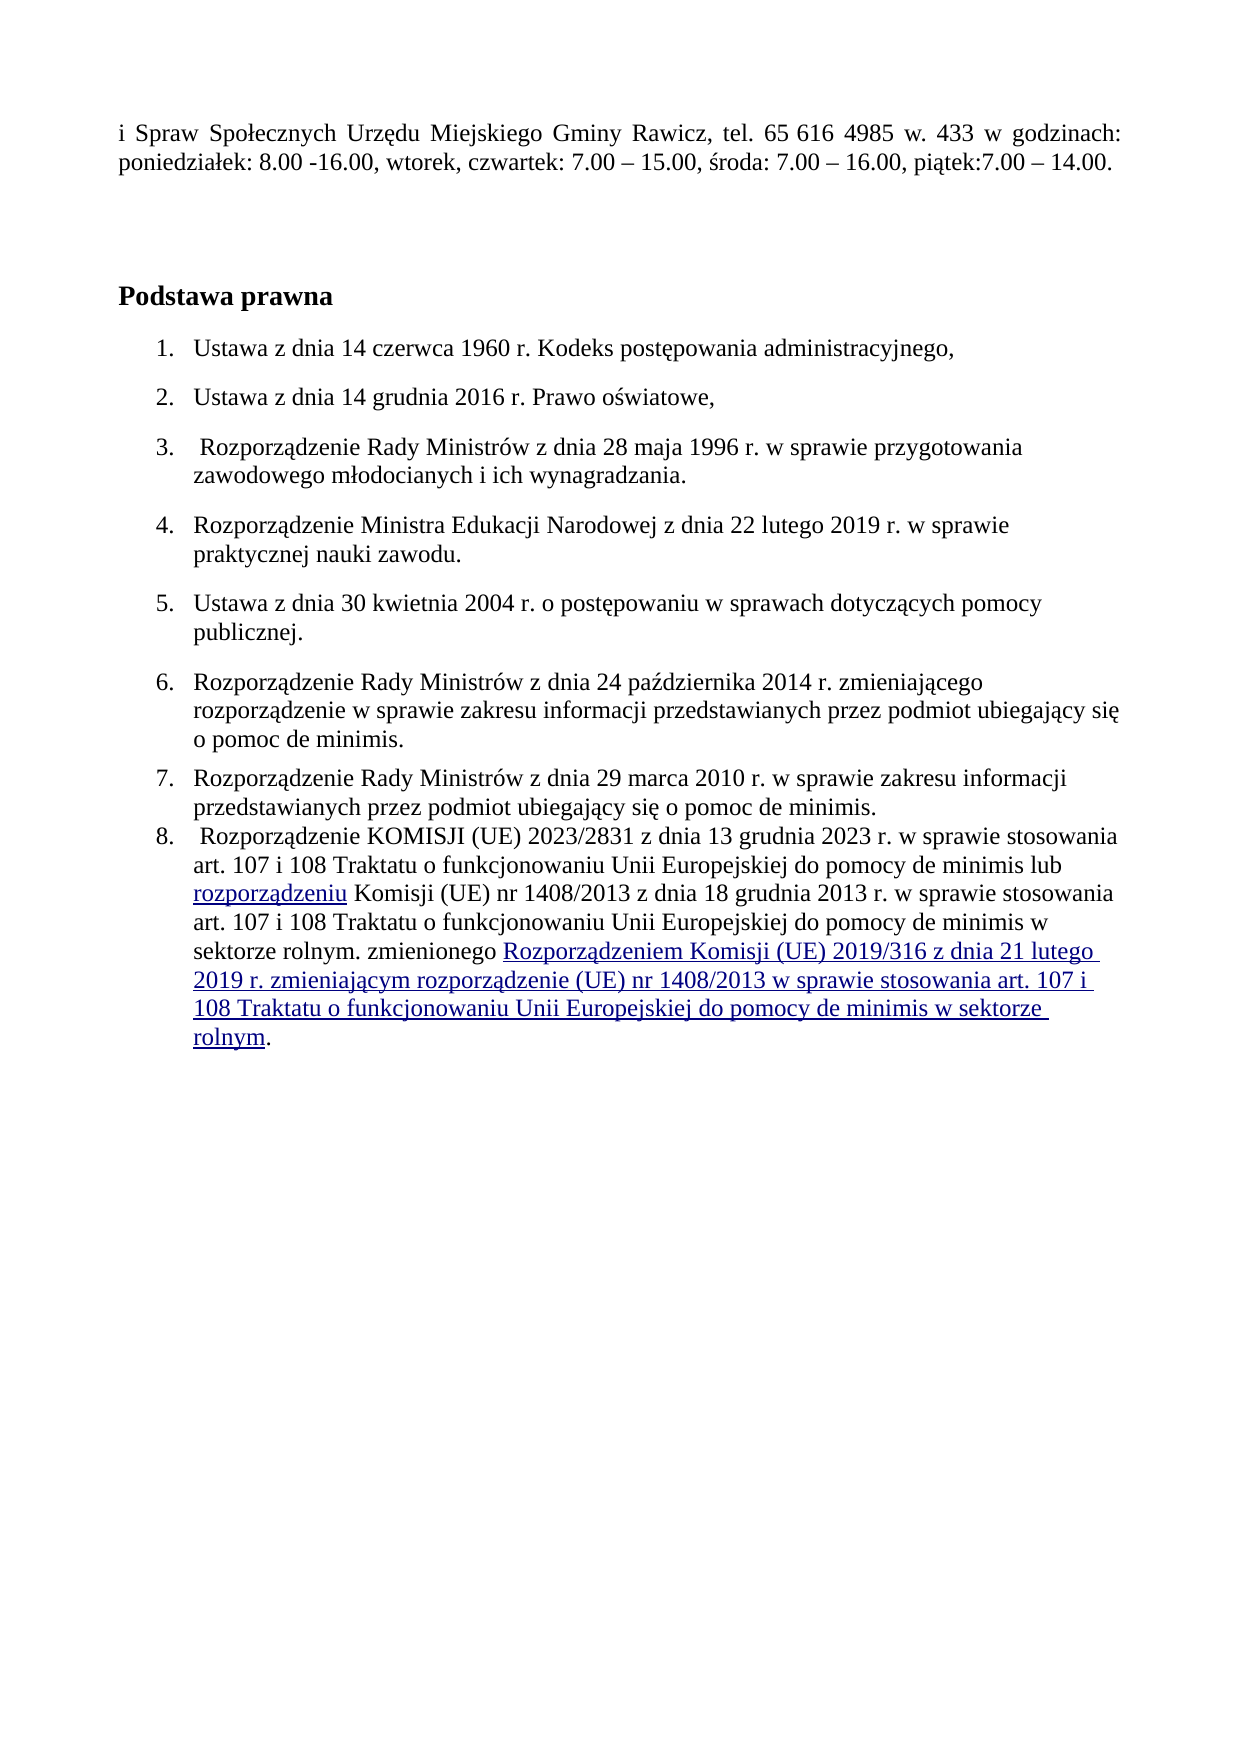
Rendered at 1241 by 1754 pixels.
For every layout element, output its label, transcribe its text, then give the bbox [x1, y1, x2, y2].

list Rozporządzenie Ministra Edukacji Narodowej z dnia 22 lutego 2019 r. w sprawie praktycznej nauki zawodu. [156, 510, 1122, 568]
list Ustawa z dnia 30 kwietnia 2004 r. o postępowaniu w sprawach dotyczących pomocy publicznej. [156, 588, 1122, 646]
subtitle Podstawa prawna [118, 279, 1122, 312]
list Ustawa z dnia 14 grudnia 2016 r. Prawo oświatowe, [156, 382, 1122, 411]
list Ustawa z dnia 14 czerwca 1960 r. Kodeks postępowania administracyjnego, [156, 333, 1122, 361]
list Rozporządzenie Rady Ministrów z dnia 29 marca 2010 r. w sprawie zakresu informacji przedstawianych przez podmiot ubiegający się o pomoc de minimis. [156, 763, 1122, 821]
text i Spraw Społecznych Urzędu Miejskiego Gminy Rawicz, tel. 65 616 4985 w. 433 w godzinach: poniedziałek: 8.00 -16.00, wtorek, czwartek: 7.00 – 15.00, środa: 7.00 – 16.00, piątek:7.00 – 14.00. [118, 118, 1122, 176]
list Rozporządzenie KOMISJI (UE) 2023/2831 z dnia 13 grudnia 2023 r. w sprawie stosowania art. 107 i 108 Traktatu o funkcjonowaniu Unii Europejskiej do pomocy de minimis lub rozporządzeniu Komisji (UE) nr 1408/2013 z dnia 18 grudnia 2013 r. w sprawie stosowania art. 107 i 108 Traktatu o funkcjonowaniu Unii Europejskiej do pomocy de minimis w sektorze rolnym. zmienionego Rozporządzeniem Komisji (UE) 2019/316 z dnia 21 lutego 2019 r. zmieniającym rozporządzenie (UE) nr 1408/2013 w sprawie stosowania art. 107 i 108 Traktatu o funkcjonowaniu Unii Europejskiej do pomocy de minimis w sektorze rolnym. [156, 821, 1122, 1051]
list Rozporządzenie Rady Ministrów z dnia 28 maja 1996 r. w sprawie przygotowania zawodowego młodocianych i ich wynagradzania. [156, 432, 1122, 489]
list Rozporządzenie Rady Ministrów z dnia 24 października 2014 r. zmieniającego rozporządzenie w sprawie zakresu informacji przedstawianych przez podmiot ubiegający się o pomoc de minimis. [156, 667, 1122, 753]
